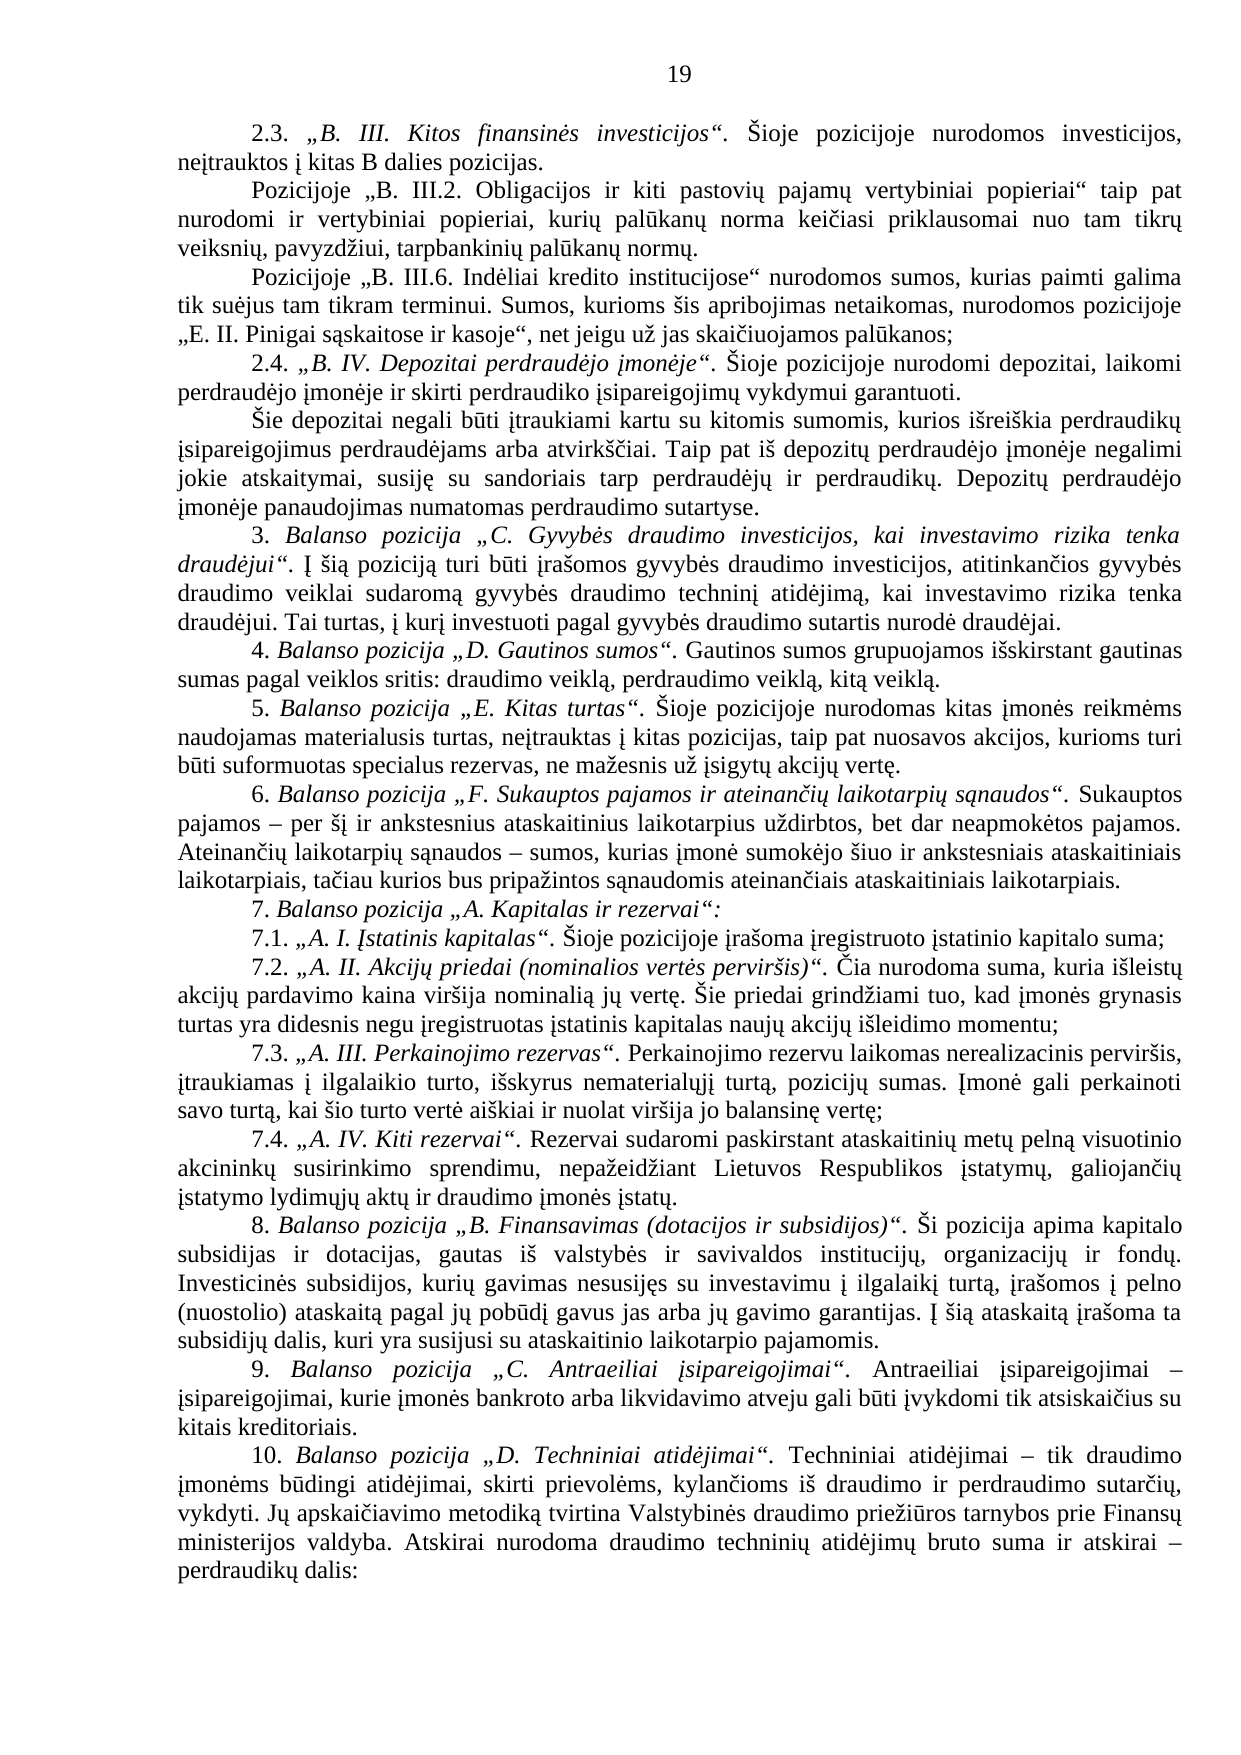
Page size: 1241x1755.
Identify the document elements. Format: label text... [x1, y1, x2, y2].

text Pozicijoje „B. III.6. Indėliai kredito institucijose“ nurodomos sumos, kurias paimti galima tik suėjus tam tikram terminui. Sumos, kurioms šis apribojimas netaikomas, nurodomos pozicijoje „E. II. Pinigai sąskaitose ir kasoje“, net jeigu už jas skaičiuojamos palūkanos; [177, 262, 1183, 348]
text 3. Balanso pozicija „C. Gyvybės draudimo investicijos, kai investavimo rizika tenka draudėjui“. Į šią poziciją turi būti įrašomos gyvybės draudimo investicijos, atitinkančios gyvybės draudimo veiklai sudaromą gyvybės draudimo techninį atidėjimą, kai investavimo rizika tenka draudėjui. Tai turtas, į kurį investuoti pagal gyvybės draudimo sutartis nurodė draudėjai. [177, 521, 1183, 636]
text Šie depozitai negali būti įtraukiami kartu su kitomis sumomis, kurios išreiškia perdraudikų įsipareigojimus perdraudėjams arba atvirkščiai. Taip pat iš depozitų perdraudėjo įmonėje negalimi jokie atskaitymai, susiję su sandoriais tarp perdraudėjų ir perdraudikų. Depozitų perdraudėjo įmonėje panaudojimas numatomas perdraudimo sutartyse. [177, 406, 1183, 521]
text 9. Balanso pozicija „C. Antraeiliai įsipareigojimai“. Antraeiliai įsipareigojimai – įsipareigojimai, kurie įmonės bankroto arba likvidavimo atveju gali būti įvykdomi tik atsiskaičius su kitais kreditoriais. [177, 1354, 1183, 1441]
text 4. balanso pozicija „D. Gautinos sumos“. Gautinos sumos grupuojamos išskirstant gautinas sumas pagal veiklos sritis: draudimo veiklą, perdraudimo veiklą, kitą veiklą. [177, 636, 1183, 693]
text 7.3. „A. III. Perkainojimo rezervas“. Perkainojimo rezervu laikomas nerealizacinis perviršis, įtraukiamas į ilgalaikio turto, išskyrus nematerialųjį turtą, pozicijų sumas. Įmonė gali perkainoti savo turtą, kai šio turto vertė aiškiai ir nuolat viršija jo balansinę vertę; [177, 1038, 1183, 1124]
text 8. Balanso pozicija „B. Finansavimas (dotacijos ir subsidijos)“. Ši pozicija apima kapitalo subsidijas ir dotacijas, gautas iš valstybės ir savivaldos institucijų, organizacijų ir fondų. Investicinės subsidijos, kurių gavimas nesusijęs su investavimu į ilgalaikį turtą, įrašomos į pelno (nuostolio) ataskaitą pagal jų pobūdį gavus jas arba jų gavimo garantijas. Į šią ataskaitą įrašoma ta subsidijų dalis, kuri yra susijusi su ataskaitinio laikotarpio pajamomis. [177, 1211, 1183, 1354]
text 7.4. „A. IV. Kiti rezervai“. Rezervai sudaromi paskirstant ataskaitinių metų pelną visuotinio akcininkų susirinkimo sprendimu, nepažeidžiant Lietuvos Respublikos įstatymų, galiojančių įstatymo lydimųjų aktų ir draudimo įmonės įstatų. [177, 1124, 1183, 1211]
text 7. Balanso pozicija „A. Kapitalas ir rezervai“: [177, 894, 1183, 923]
text 2.3. „B. III. Kitos finansinės investicijos“. Šioje pozicijoje nurodomos investicijos, neįtrauktos į kitas B dalies pozicijas. [177, 118, 1183, 176]
text 6. Balanso pozicija „F. Sukauptos pajamos ir ateinančių laikotarpių sąnaudos“. Sukauptos pajamos – per šį ir ankstesnius ataskaitinius laikotarpius uždirbtos, bet dar neapmokėtos pajamos. Ateinančių laikotarpių sąnaudos – sumos, kurias įmonė sumokėjo šiuo ir ankstesniais ataskaitiniais laikotarpiais, tačiau kurios bus pripažintos sąnaudomis ateinančiais ataskaitiniais laikotarpiais. [177, 779, 1183, 894]
text 7.1. „A. I. Įstatinis kapitalas“. Šioje pozicijoje įrašoma įregistruoto įstatinio kapitalo suma; [177, 923, 1183, 952]
text Pozicijoje „B. III.2. Obligacijos ir kiti pastovių pajamų vertybiniai popieriai“ taip pat nurodomi ir vertybiniai popieriai, kurių palūkanų norma keičiasi priklausomai nuo tam tikrų veiksnių, pavyzdžiui, tarpbankinių palūkanų normų. [177, 176, 1183, 262]
text 7.2. „A. II. Akcijų priedai (nominalios vertės perviršis)“. Čia nurodoma suma, kuria išleistų akcijų pardavimo kaina viršija nominalią jų vertę. Šie priedai grindžiami tuo, kad įmonės grynasis turtas yra didesnis negu įregistruotas įstatinis kapitalas naujų akcijų išleidimo momentu; [177, 952, 1183, 1038]
text 2.4. „B. IV. Depozitai perdraudėjo įmonėje“. Šioje pozicijoje nurodomi depozitai, laikomi perdraudėjo įmonėje ir skirti perdraudiko įsipareigojimų vykdymui garantuoti. [177, 348, 1183, 406]
text 5. Balanso pozicija „E. Kitas turtas“. Šioje pozicijoje nurodomas kitas įmonės reikmėms naudojamas materialusis turtas, neįtrauktas į kitas pozicijas, taip pat nuosavos akcijos, kurioms turi būti suformuotas specialus rezervas, ne mažesnis už įsigytų akcijų vertę. [177, 693, 1183, 779]
text 10. Balanso pozicija „D. Techniniai atidėjimai“. Techniniai atidėjimai – tik draudimo įmonėms būdingi atidėjimai, skirti prievolėms, kylančioms iš draudimo ir perdraudimo sutarčių, vykdyti. Jų apskaičiavimo metodiką tvirtina Valstybinės draudimo priežiūros tarnybos prie Finansų ministerijos valdyba. Atskirai nurodoma draudimo techninių atidėjimų bruto suma ir atskirai – perdraudikų dalis: [177, 1441, 1183, 1584]
